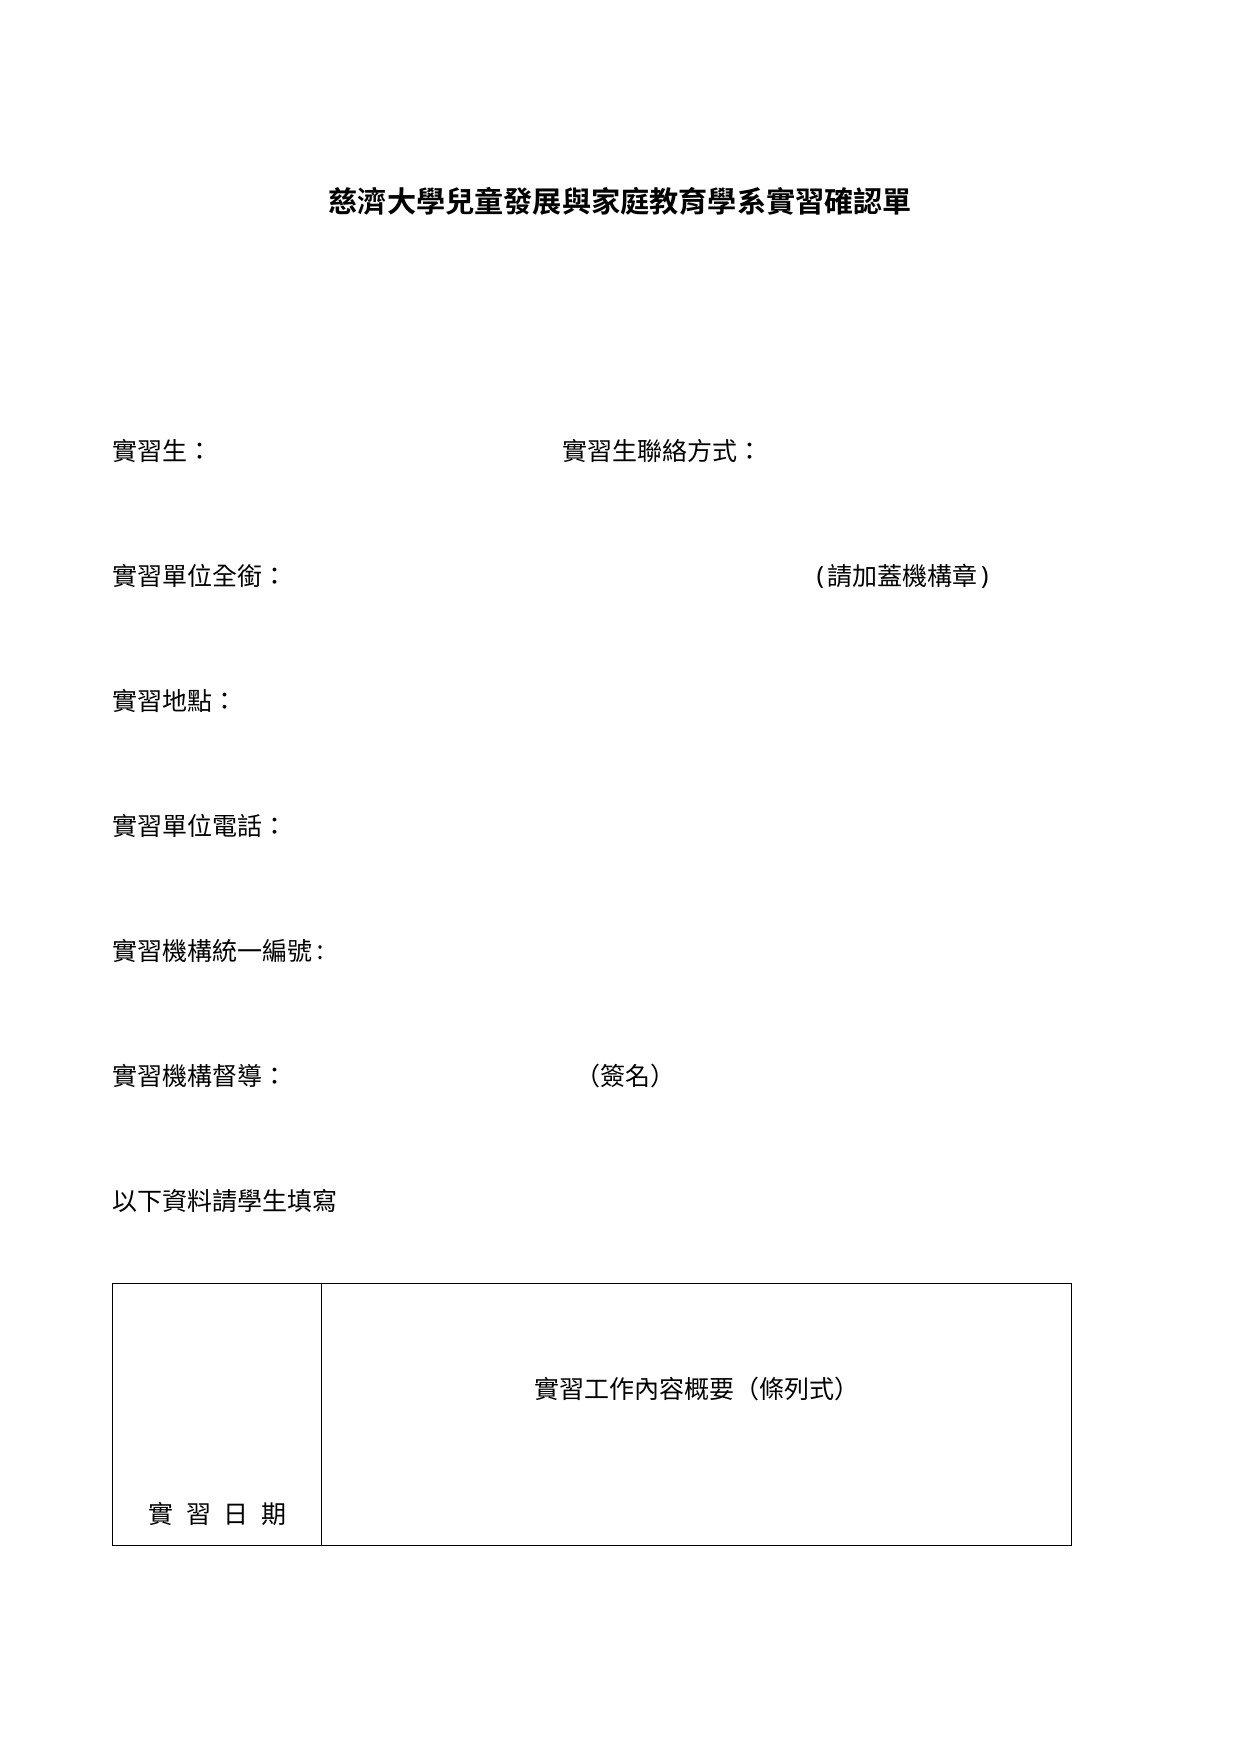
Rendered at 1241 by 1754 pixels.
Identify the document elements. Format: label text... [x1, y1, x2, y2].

table_header 實 習 日 期 [113, 1284, 321, 1544]
text 實習單位全銜： (請加蓋機構章) [112, 533, 1128, 596]
text 慈濟大學兒童發展與家庭教育學系實習確認單 [112, 158, 1128, 221]
text 實習地點： [112, 658, 1128, 721]
text 實習單位電話： [112, 783, 1128, 846]
text 實習生： 實習生聯絡方式： [112, 408, 1128, 471]
table_header 實習工作內容概要（條列式） [322, 1284, 1071, 1544]
text 實習機構統一編號: [112, 908, 1128, 971]
text 以下資料請學生填寫 [112, 1158, 1128, 1221]
text 實習機構督導： （簽名） [112, 1033, 1128, 1096]
